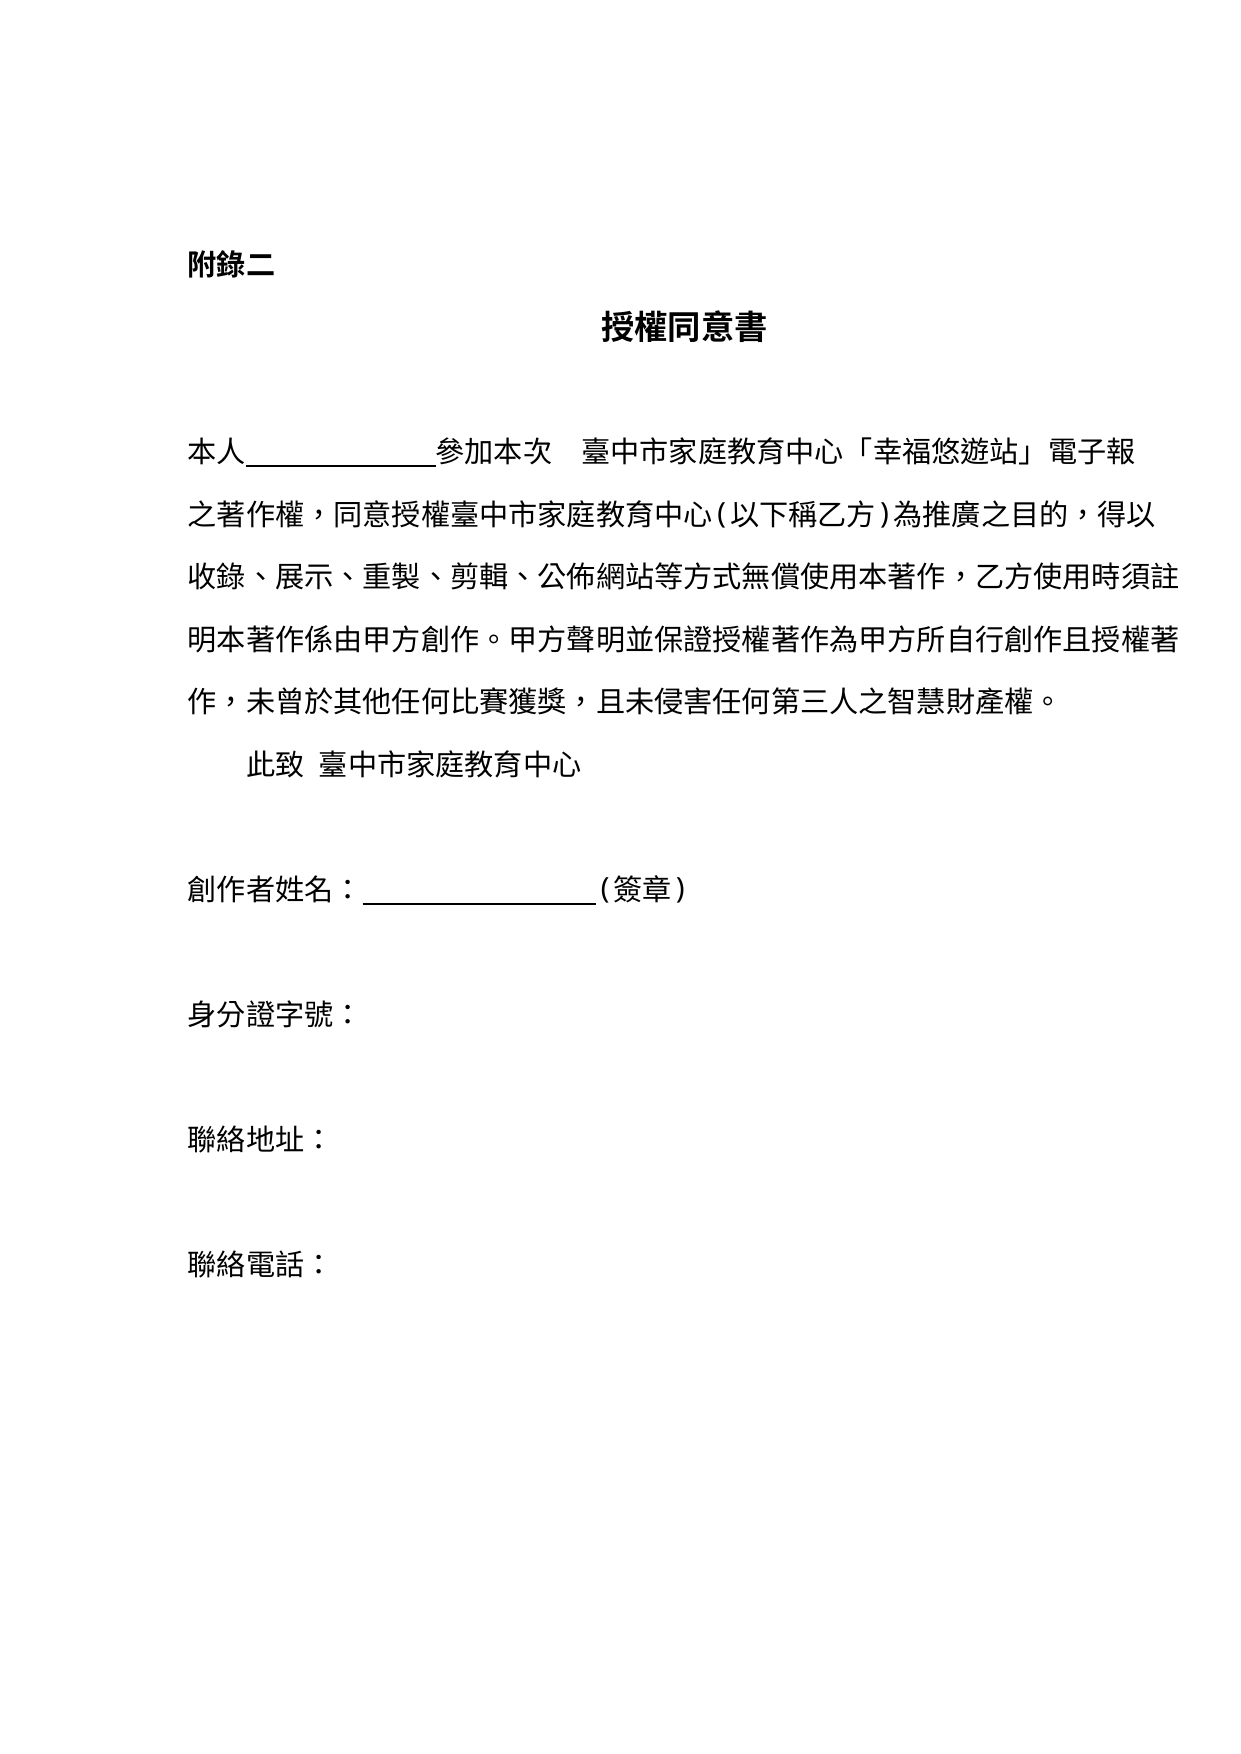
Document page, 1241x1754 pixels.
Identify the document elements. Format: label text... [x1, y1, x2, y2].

text 此致 臺中市家庭教育中心 [187, 721, 1181, 783]
text 本人 參加本次 臺中市家庭教育中心「幸福悠遊站」電子報 之著作權，同意授權臺中市家庭教育中心(以下稱乙方)為推廣之目的，得以收錄、展示、重製、剪輯、公佈網站等方式無償使用本著作，乙方使用時須註明本著作係由甲方創作。甲方聲明並保證授權著作為甲方所自行創作且授權著作，未曾於其他任何比賽獲獎，且未侵害任何第三人之智慧財產權。 [187, 408, 1181, 721]
text 身分證字號： [187, 971, 1181, 1033]
text 聯絡地址： [187, 1096, 1181, 1158]
text 聯絡電話： [187, 1221, 1181, 1283]
text 創作者姓名： (簽章) [187, 846, 1181, 908]
text 附錄二 [187, 221, 1181, 283]
text 授權同意書 [187, 283, 1181, 346]
